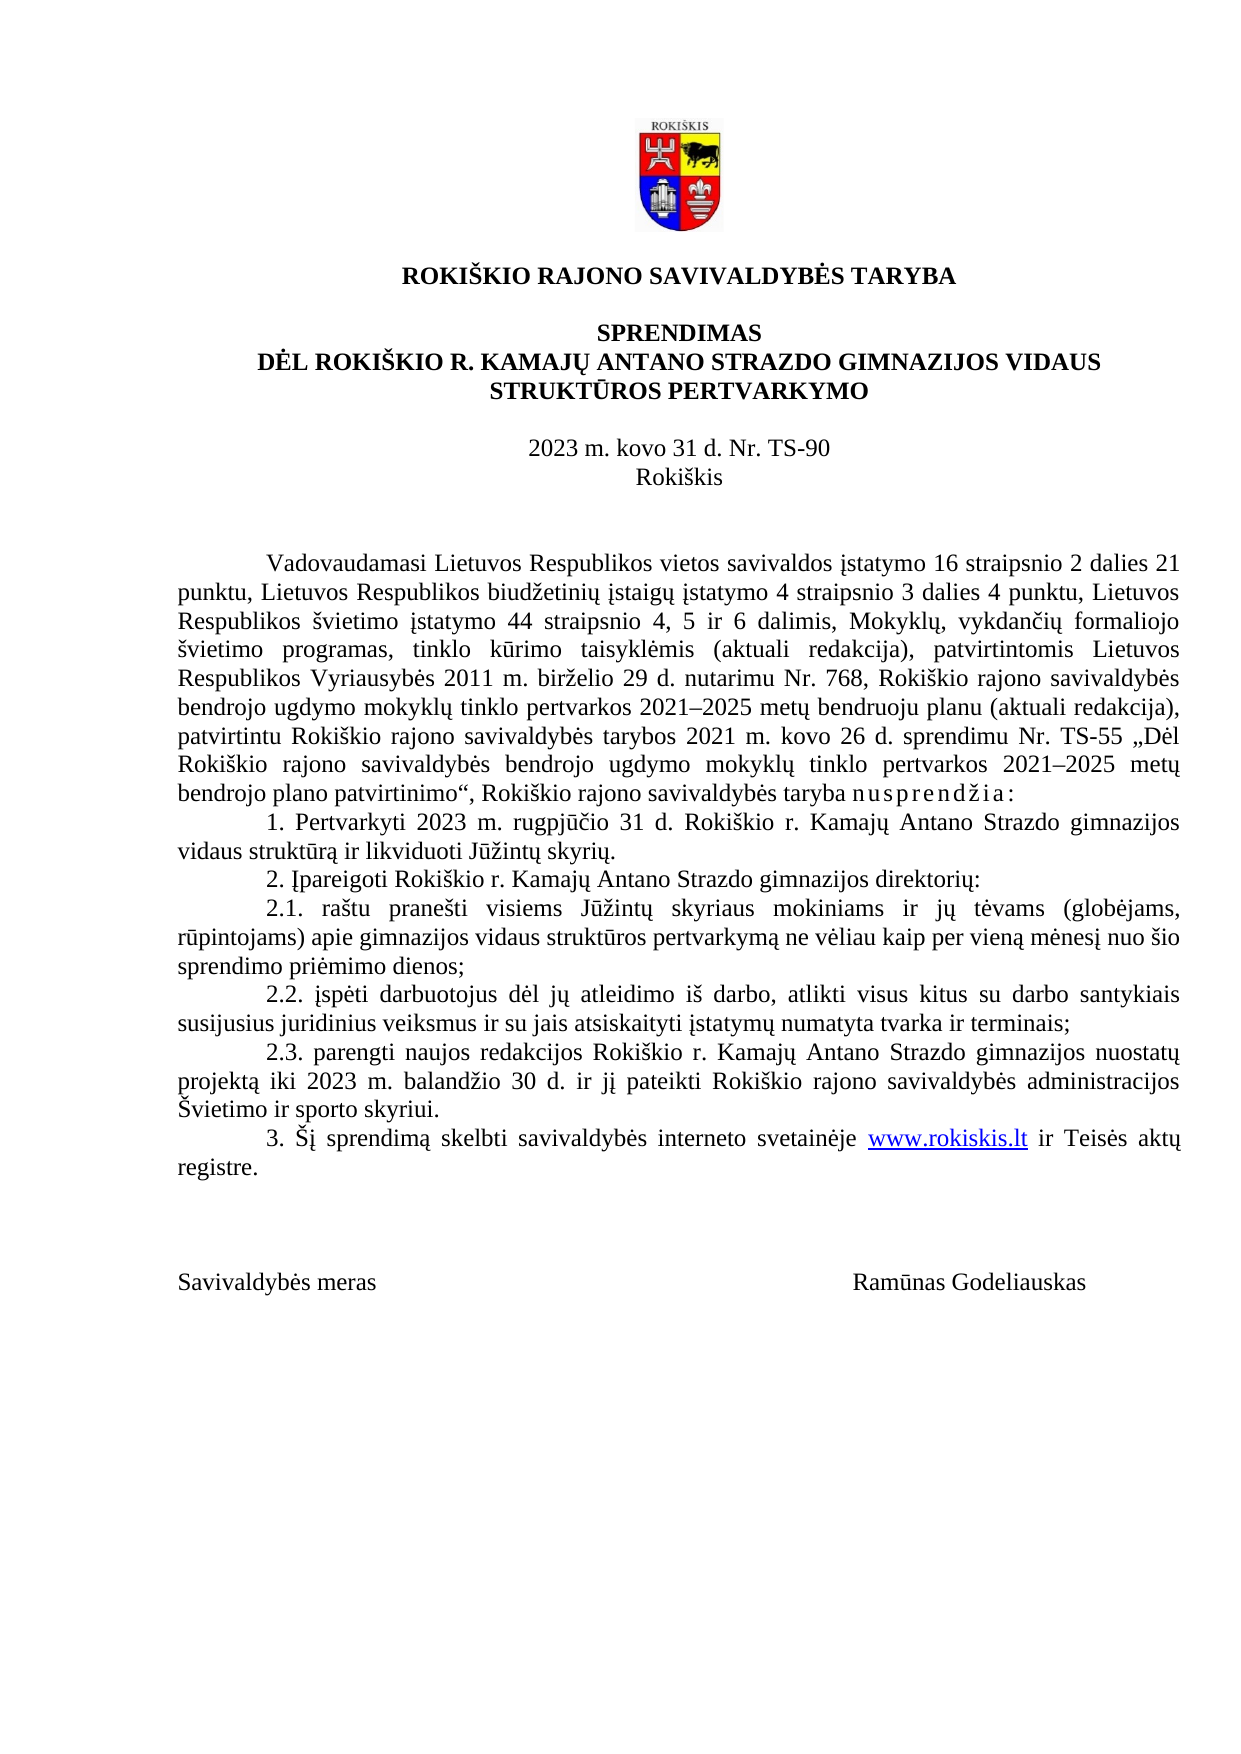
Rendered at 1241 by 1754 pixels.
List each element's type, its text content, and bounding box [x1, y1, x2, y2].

text 2. Įpareigoti Rokiškio r. Kamajų Antano Strazdo gimnazijos direktorių: [177, 864, 1181, 893]
text 2.2. įspėti darbuotojus dėl jų atleidimo iš darbo, atlikti visus kitus su darbo santykiais susijusius juridinius veiksmus ir su jais atsiskaityti įstatymų numatyta tvarka ir terminais; [177, 979, 1181, 1037]
text SPRENDIMAS [177, 318, 1181, 347]
text 2.1. raštu pranešti visiems Jūžintų skyriaus mokiniams ir jų tėvams (globėjams, rūpintojams) apie gimnazijos vidaus struktūros pertvarkymą ne vėliau kaip per vieną mėnesį nuo šio sprendimo priėmimo dienos; [177, 893, 1181, 979]
text 3. Šį sprendimą skelbti savivaldybės interneto svetainėje www.rokiskis.lt ir Teisės aktų registre. [177, 1123, 1181, 1181]
text 2.3. parengti naujos redakcijos Rokiškio r. Kamajų Antano Strazdo gimnazijos nuostatų projektą iki 2023 m. balandžio 30 d. ir jį pateikti Rokiškio rajono savivaldybės administracijos Švietimo ir sporto skyriui. [177, 1037, 1181, 1123]
text Savivaldybės meras Ramūnas Godeliauskas [177, 1267, 1181, 1296]
text 2023 m. kovo 31 d. Nr. TS-90 [177, 433, 1181, 462]
text ROKIŠKIO RAJONO SAVIVALDYBĖS TARYBA [177, 261, 1181, 289]
text 1. Pertvarkyti 2023 m. rugpjūčio 31 d. Rokiškio r. Kamajų Antano Strazdo gimnazijos vidaus struktūrą ir likviduoti Jūžintų skyrių. [177, 807, 1181, 864]
text DĖL ROKIŠKIO R. KAMAJŲ ANTANO STRAZDO GIMNAZIJOS VIDAUS STRUKTŪROS PERTVARKYMO [177, 347, 1181, 404]
text Rokiškis [177, 462, 1181, 491]
text Vadovaudamasi Lietuvos Respublikos vietos savivaldos įstatymo 16 straipsnio 2 dalies 21 punktu, Lietuvos Respublikos biudžetinių įstaigų įstatymo 4 straipsnio 3 dalies 4 punktu, Lietuvos Respublikos švietimo įstatymo 44 straipsnio 4, 5 ir 6 dalimis, Mokyklų, vykdančių formaliojo švietimo programas, tinklo kūrimo taisyklėmis (aktuali redakcija), patvirtintomis Lietuvos Respublikos Vyriausybės 2011 m. birželio 29 d. nutarimu Nr. 768, Rokiškio rajono savivaldybės bendrojo ugdymo mokyklų tinklo pertvarkos 2021–2025 metų bendruoju planu (aktuali redakcija), patvirtintu Rokiškio rajono savivaldybės tarybos 2021 m. kovo 26 d. sprendimu Nr. TS-55 „Dėl Rokiškio rajono savivaldybės bendrojo ugdymo mokyklų tinklo pertvarkos 2021–2025 metų bendrojo plano patvirtinimo“, Rokiškio rajono savivaldybės taryba nusprendžia: [177, 548, 1181, 807]
